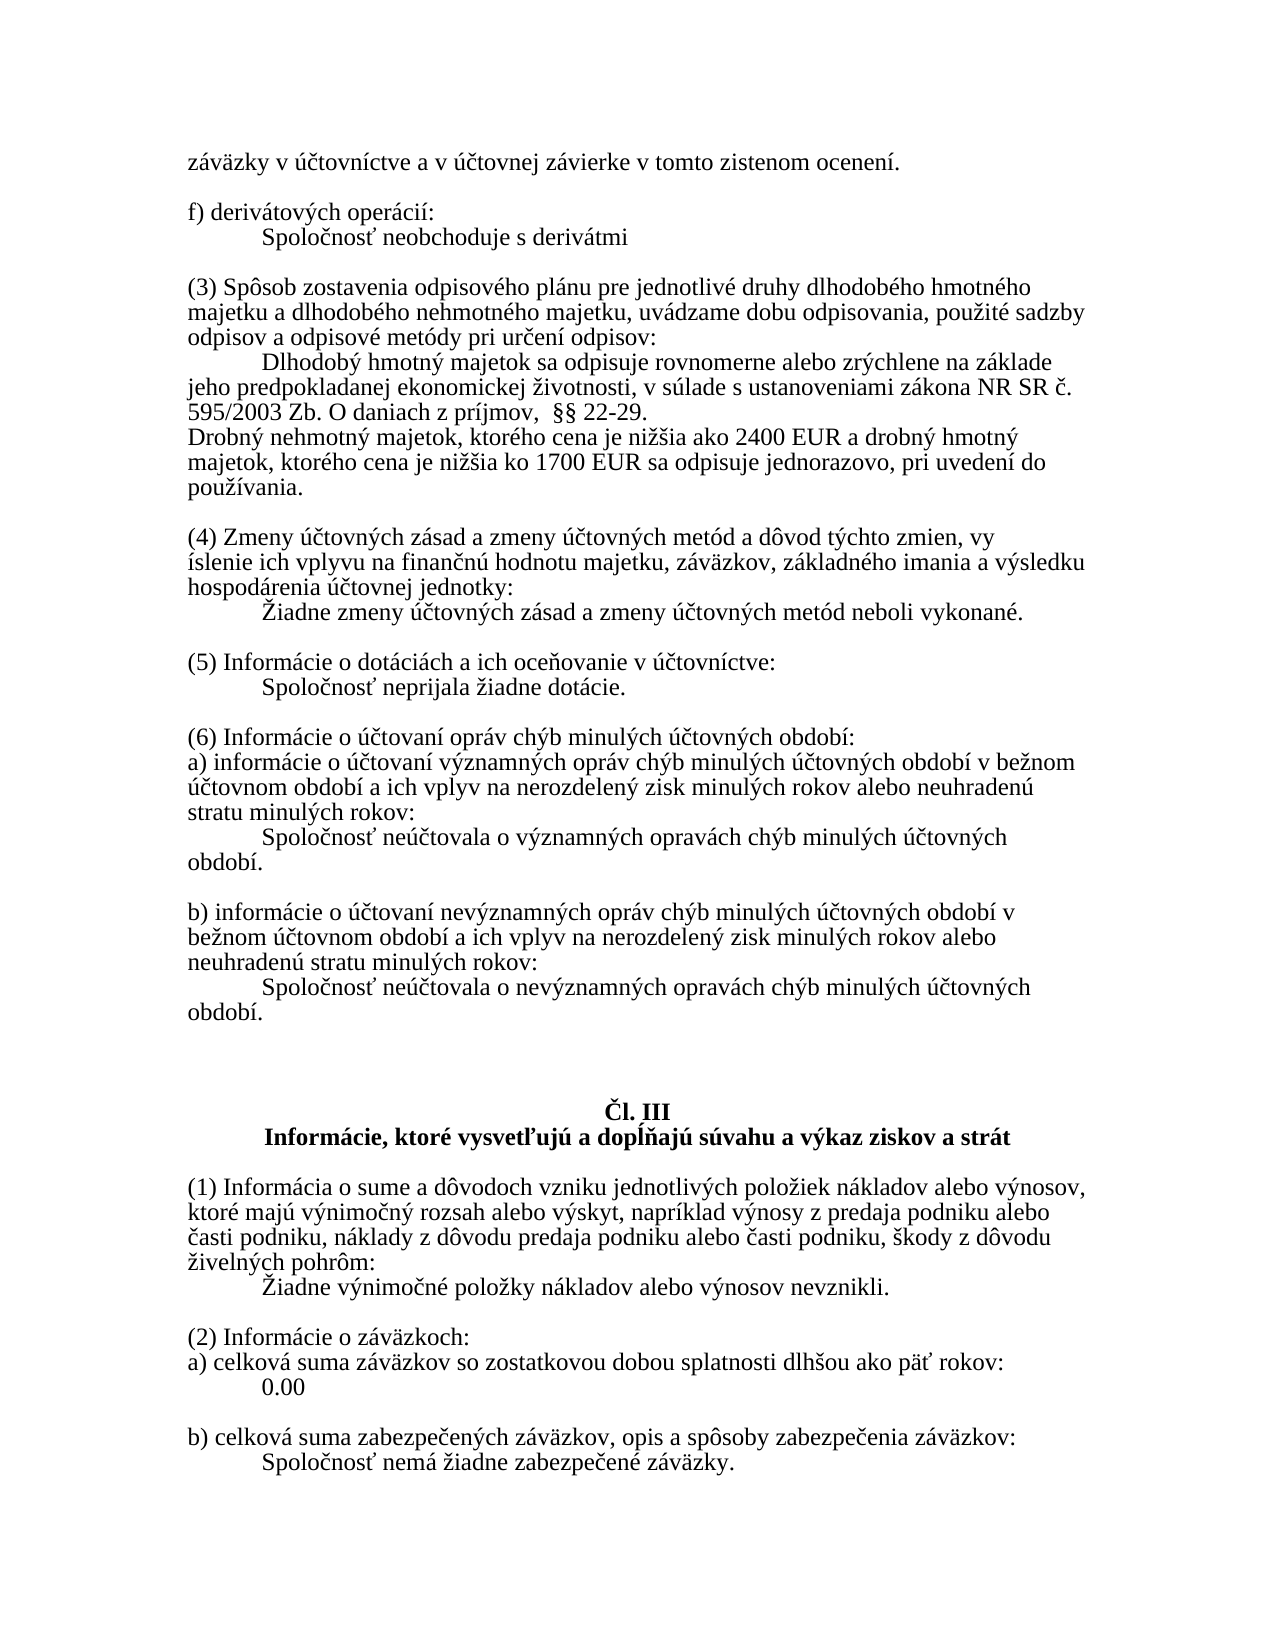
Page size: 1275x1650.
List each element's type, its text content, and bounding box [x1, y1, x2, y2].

text (1) Informácia o sume a dôvodoch vzniku jednotlivých položiek nákladov alebo výnosov, ktoré majú výnimočný rozsah alebo výskyt, napríklad výnosy z predaja podniku alebo časti podniku, náklady z dôvodu predaja podniku alebo časti podniku, škody z dôvodu živelných pohrôm: [187, 1175, 1087, 1275]
text (4) Zmeny účtovných zásad a zmeny účtovných metód a dôvod týchto zmien, vy [187, 525, 1087, 550]
text (5) Informácie o dotáciách a ich oceňovanie v účtovníctve: [187, 650, 1087, 675]
text Spoločnosť neprijala žiadne dotácie. [187, 675, 1087, 700]
text Žiadne zmeny účtovných zásad a zmeny účtovných metód neboli vykonané. [187, 600, 1087, 625]
text Spoločnosť neúčtovala o nevýznamných opravách chýb minulých účtovných období. [187, 975, 1087, 1025]
text Dlhodobý hmotný majetok sa odpisuje rovnomerne alebo zrýchlene na základe jeho predpokladanej ekonomickej životnosti, v súlade s ustanoveniami zákona NR SR č. 595/2003 Zb. O daniach z príjmov, §§ 22-29. [187, 350, 1087, 425]
text Spoločnosť neúčtovala o významných opravách chýb minulých účtovných období. [187, 825, 1087, 875]
text Žiadne výnimočné položky nákladov alebo výnosov nevznikli. [187, 1275, 1087, 1300]
text Spoločnosť neobchoduje s derivátmi [187, 225, 1087, 250]
text (2) Informácie o záväzkoch: [187, 1325, 1087, 1350]
text Informácie, ktoré vysvetľujú a dopĺňajú súvahu a výkaz ziskov a strát [187, 1125, 1087, 1150]
text (3) Spôsob zostavenia odpisového plánu pre jednotlivé druhy dlhodobého hmotného majetku a dlhodobého nehmotného majetku, uvádzame dobu odpisovania, použité sadzby odpisov a odpisové metódy pri určení odpisov: [187, 275, 1087, 350]
text 0.00 [187, 1375, 1087, 1400]
text Drobný nehmotný majetok, ktorého cena je nižšia ako 2400 EUR a drobný hmotný majetok, ktorého cena je nižšia ko 1700 EUR sa odpisuje jednorazovo, pri uvedení do používania. [187, 425, 1087, 500]
text íslenie ich vplyvu na finančnú hodnotu majetku, záväzkov, základného imania a výsledku hospodárenia účtovnej jednotky: [187, 550, 1087, 600]
text a) celková suma záväzkov so zostatkovou dobou splatnosti dlhšou ako päť rokov: [187, 1350, 1087, 1375]
text záväzky v účtovníctve a v účtovnej závierke v tomto zistenom ocenení. [187, 150, 1087, 175]
text f) derivátových operácií: [187, 200, 1087, 225]
text a) informácie o účtovaní významných opráv chýb minulých účtovných období v bežnom účtovnom období a ich vplyv na nerozdelený zisk minulých rokov alebo neuhradenú stratu minulých rokov: [187, 750, 1087, 825]
text Spoločnosť nemá žiadne zabezpečené záväzky. [187, 1450, 1087, 1475]
text Čl. III [187, 1100, 1087, 1125]
text b) informácie o účtovaní nevýznamných opráv chýb minulých účtovných období v bežnom účtovnom období a ich vplyv na nerozdelený zisk minulých rokov alebo neuhradenú stratu minulých rokov: [187, 900, 1087, 975]
text b) celková suma zabezpečených záväzkov, opis a spôsoby zabezpečenia záväzkov: [187, 1425, 1087, 1450]
text (6) Informácie o účtovaní opráv chýb minulých účtovných období: [187, 725, 1087, 750]
